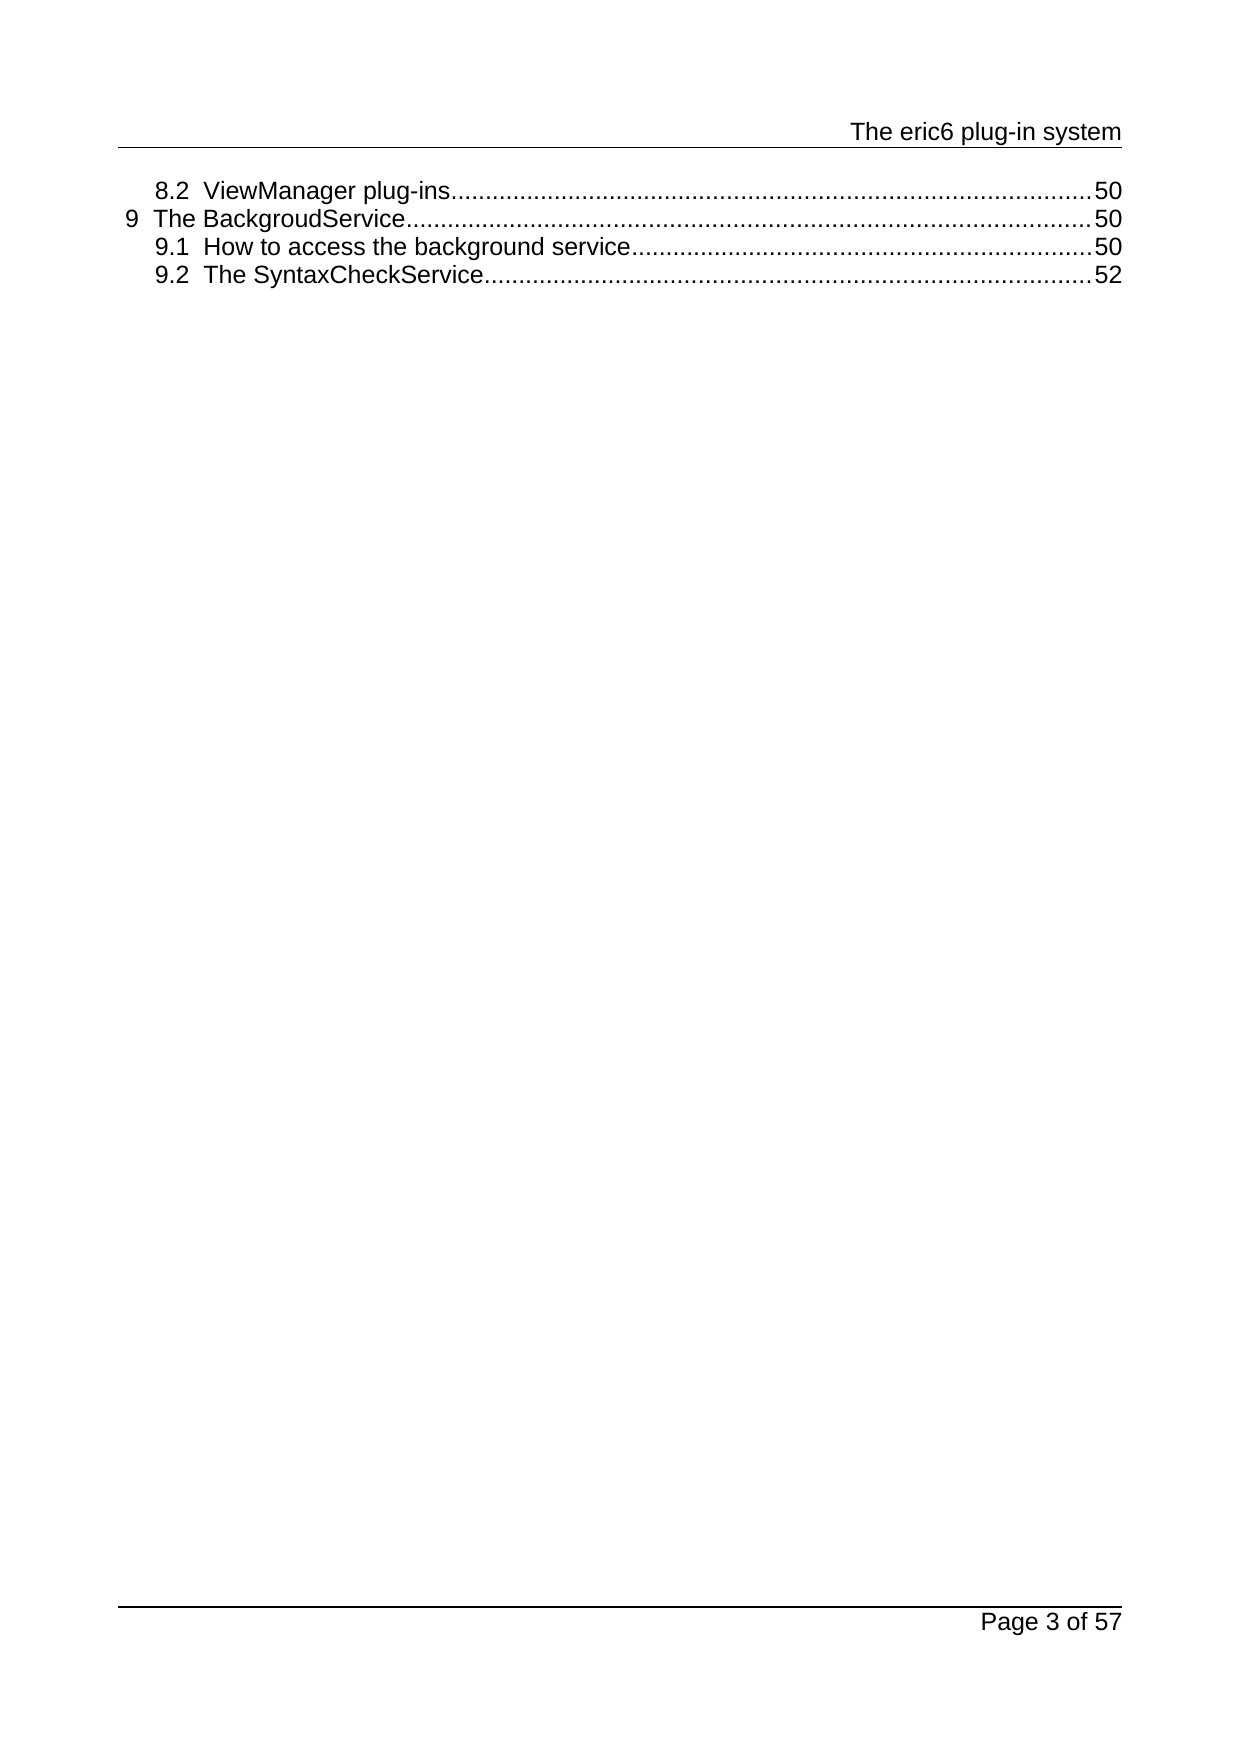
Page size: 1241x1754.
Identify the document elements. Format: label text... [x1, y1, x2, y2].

text 9.2 The SyntaxCheckService 52 [148, 261, 1122, 289]
text 9.1 How to access the background service 50 [148, 233, 1122, 261]
text 8.2 ViewManager plug-ins 50 [148, 177, 1122, 205]
text 9 The BackgroudService 50 [118, 205, 1122, 233]
